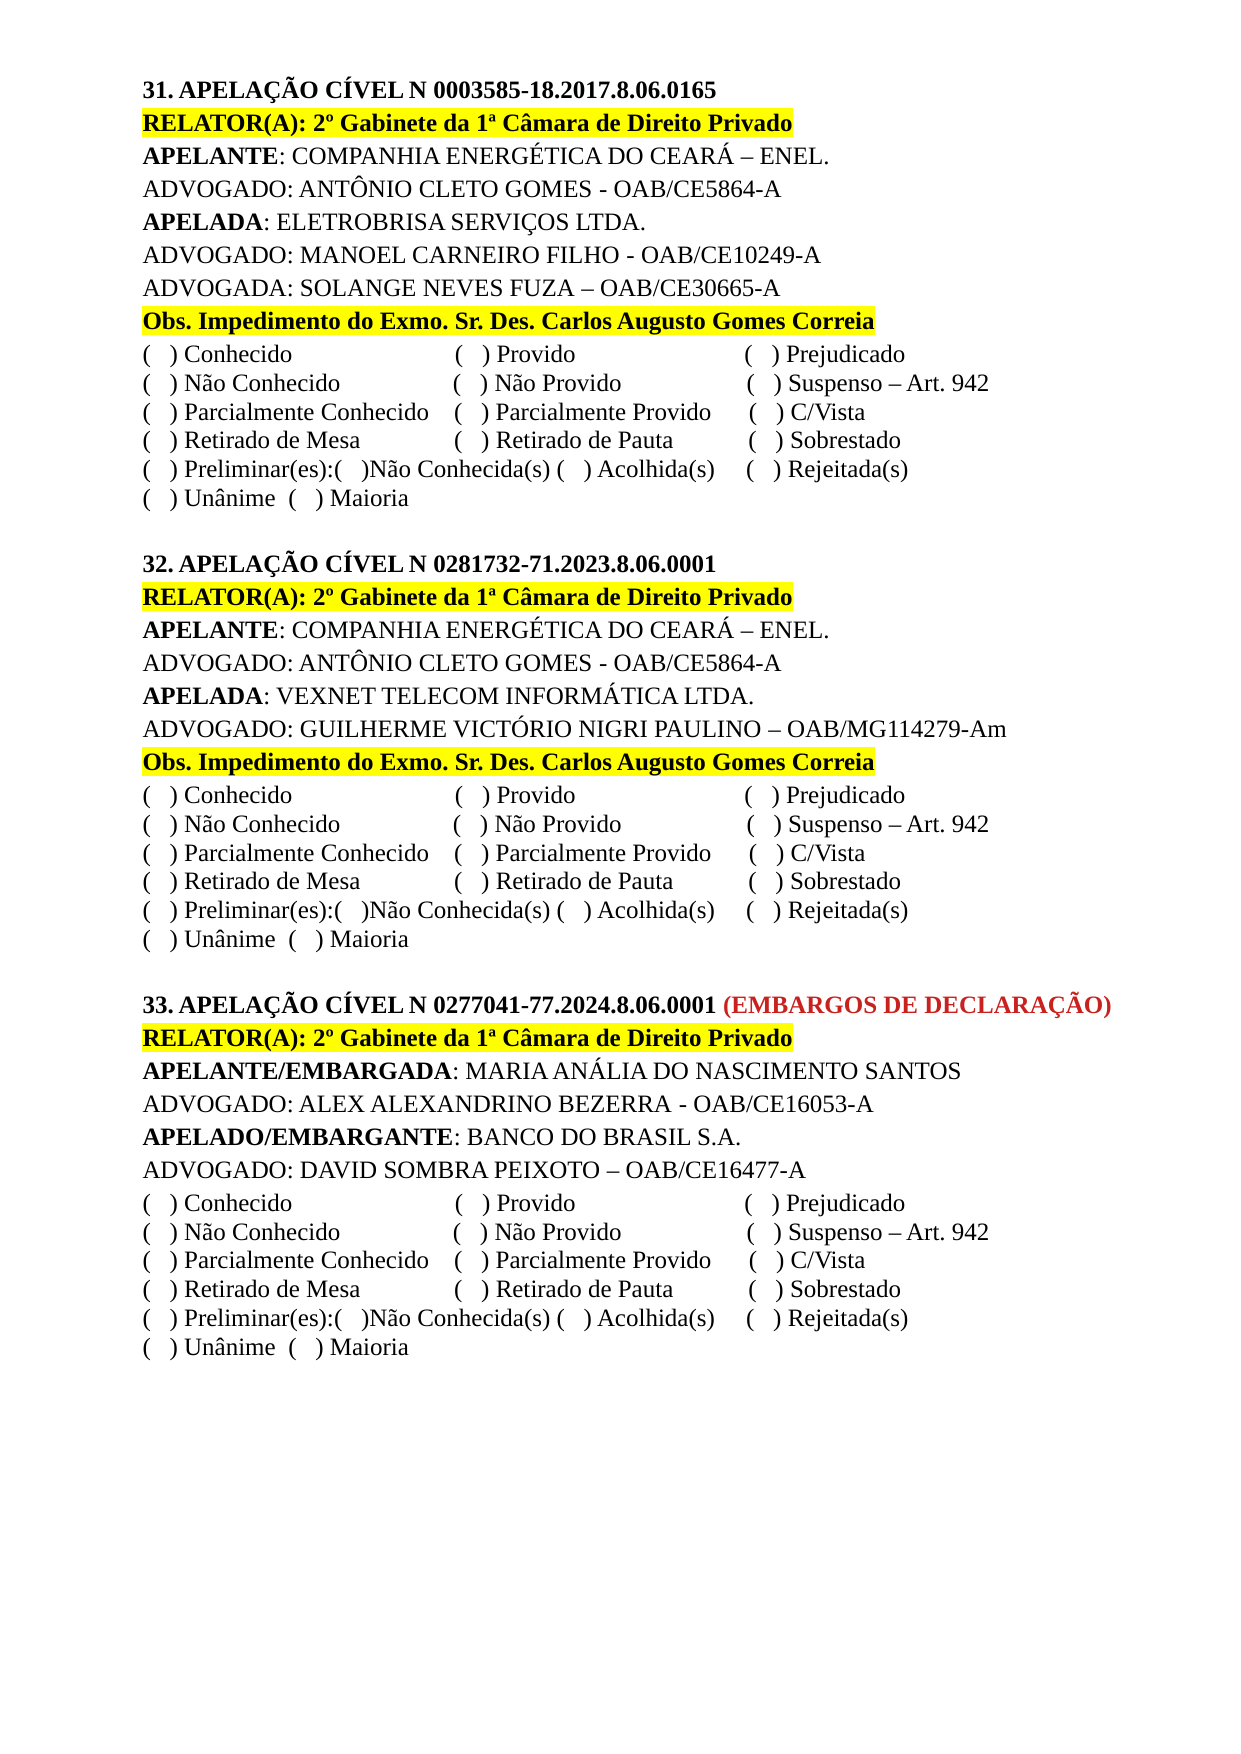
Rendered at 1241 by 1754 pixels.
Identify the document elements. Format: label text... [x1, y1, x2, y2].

text ( ) Parcialmente Conhecido ( ) Parcialmente Provido ( ) C/Vista [142, 838, 1158, 866]
text ( ) Conhecido ( ) Provido ( ) Prejudicado [142, 339, 1141, 368]
text ( ) Unânime ( ) Maioria 32. APELAÇÃO CÍVEL N 0281732-71.2023.8.06.0001 RELATOR(A): 2º Gabinete da 1ª Câmara de Direito Privado APELANTE: COMPANHIA ENERGÉTICA DO CEARÁ – ENEL. ADVOGADO: ANTÔNIO CLETO GOMES - OAB/CE5864-A APELADA: VEXNET TELECOM INFORMÁTICA LTDA. ADVOGADO: GUILHERME VICTÓRIO NIGRI PAULINO – OAB/MG114279-Am [142, 483, 1141, 743]
text ( ) Parcialmente Conhecido ( ) Parcialmente Provido ( ) C/Vista [142, 1246, 1158, 1274]
text ( ) Unânime ( ) Maioria [142, 1332, 1141, 1427]
text ( ) Retirado de Mesa ( ) Retirado de Pauta ( ) Sobrestado [142, 1274, 1158, 1303]
text ( ) Não Conhecido ( ) Não Provido ( ) Suspenso – Art. 942 [142, 809, 1158, 838]
text ( ) Conhecido ( ) Provido ( ) Prejudicado [142, 1188, 1141, 1217]
text ( ) Retirado de Mesa ( ) Retirado de Pauta ( ) Sobrestado [142, 866, 1158, 895]
text 31. APELAÇÃO CÍVEL N 0003585-18.2017.8.06.0165 RELATOR(A): 2º Gabinete da 1ª Câmara de Direito Privado APELANTE: COMPANHIA ENERGÉTICA DO CEARÁ – ENEL. ADVOGADO: ANTÔNIO CLETO GOMES - OAB/CE5864-A APELADA: ELETROBRISA SERVIÇOS LTDA. ADVOGADO: MANOEL CARNEIRO FILHO - OAB/CE10249-A ADVOGADA: SOLANGE NEVES FUZA – OAB/CE30665-A [142, 75, 1141, 302]
text ( ) Conhecido ( ) Provido ( ) Prejudicado [142, 780, 1141, 809]
text ( ) Retirado de Mesa ( ) Retirado de Pauta ( ) Sobrestado [142, 425, 1158, 454]
text ( ) Não Conhecido ( ) Não Provido ( ) Suspenso – Art. 942 [142, 368, 1158, 397]
text Obs. Impedimento do Exmo. Sr. Des. Carlos Augusto Gomes Correia [142, 306, 1141, 335]
text ( ) Parcialmente Conhecido ( ) Parcialmente Provido ( ) C/Vista [142, 397, 1158, 425]
text ( ) Preliminar(es):( )Não Conhecida(s) ( ) Acolhida(s) ( ) Rejeitada(s) [142, 895, 1158, 924]
text ( ) Não Conhecido ( ) Não Provido ( ) Suspenso – Art. 942 [142, 1217, 1158, 1246]
text ( ) Unânime ( ) Maioria 33. APELAÇÃO CÍVEL N 0277041-77.2024.8.06.0001 (EMBARGOS DE DECLARAÇÃO) RELATOR(A): 2º Gabinete da 1ª Câmara de Direito Privado APELANTE/EMBARGADA: MARIA ANÁLIA DO NASCIMENTO SANTOS ADVOGADO: ALEX ALEXANDRINO BEZERRA - OAB/CE16053-A APELADO/EMBARGANTE: BANCO DO BRASIL S.A. ADVOGADO: DAVID SOMBRA PEIXOTO – OAB/CE16477-A [142, 924, 1141, 1184]
text ( ) Preliminar(es):( )Não Conhecida(s) ( ) Acolhida(s) ( ) Rejeitada(s) [142, 454, 1158, 483]
text ( ) Preliminar(es):( )Não Conhecida(s) ( ) Acolhida(s) ( ) Rejeitada(s) [142, 1303, 1158, 1332]
text Obs. Impedimento do Exmo. Sr. Des. Carlos Augusto Gomes Correia [142, 747, 1141, 776]
